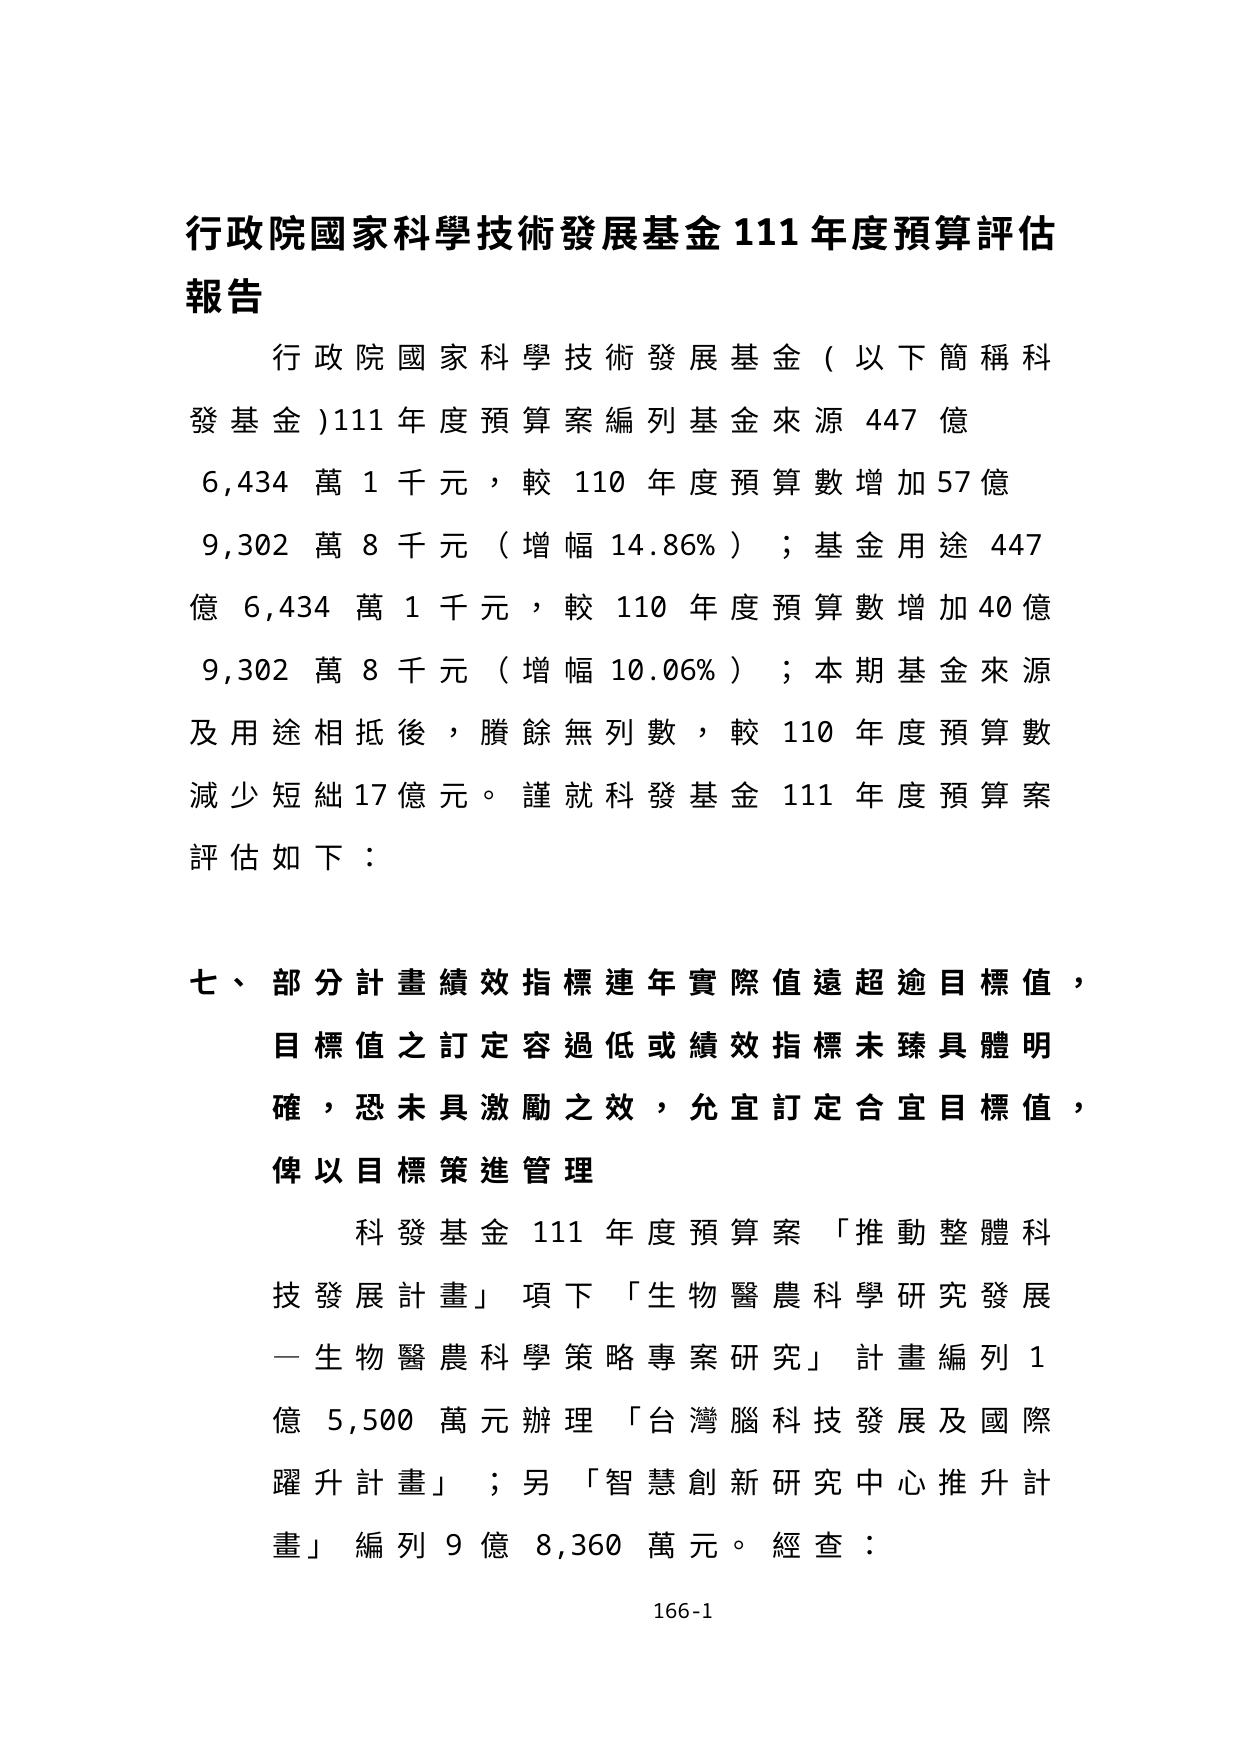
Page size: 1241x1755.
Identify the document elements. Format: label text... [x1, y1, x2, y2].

text 科發基金111年度預算案「推動整體科技發展計畫」項下「生物醫農科學研究發展—生物醫農科學策略專案研究」計畫編列1億5,500萬元辦理「台灣腦科技發展及國際躍升計畫」；另「智慧創新研究中心推升計畫」編列9億8,360萬元。經查： [242, 1189, 1058, 1564]
text 行政院國家科學技術發展基金(以下簡稱科發基金)111年度預算案編列基金來源447億6,434萬1千元，較110年度預算數增加57億9,302萬8千元（增幅14.86%）；基金用途447億6,434萬1千元，較110年度預算數增加40億9,302萬8千元（增幅10.06%）；本期基金來源及用途相抵後，賸餘無列數，較110年度預算數減少短絀17億元。謹就科發基金111年度預算案評估如下： [183, 314, 1058, 877]
text 行政院國家科學技術發展基金111年度預算評估報告 [183, 189, 1058, 314]
text 七、部分計畫績效指標連年實際值遠超逾目標值，目標值之訂定容過低或績效指標未臻具體明確，恐未具激勵之效，允宜訂定合宜目標值，俾以目標策進管理 [183, 939, 1058, 1189]
